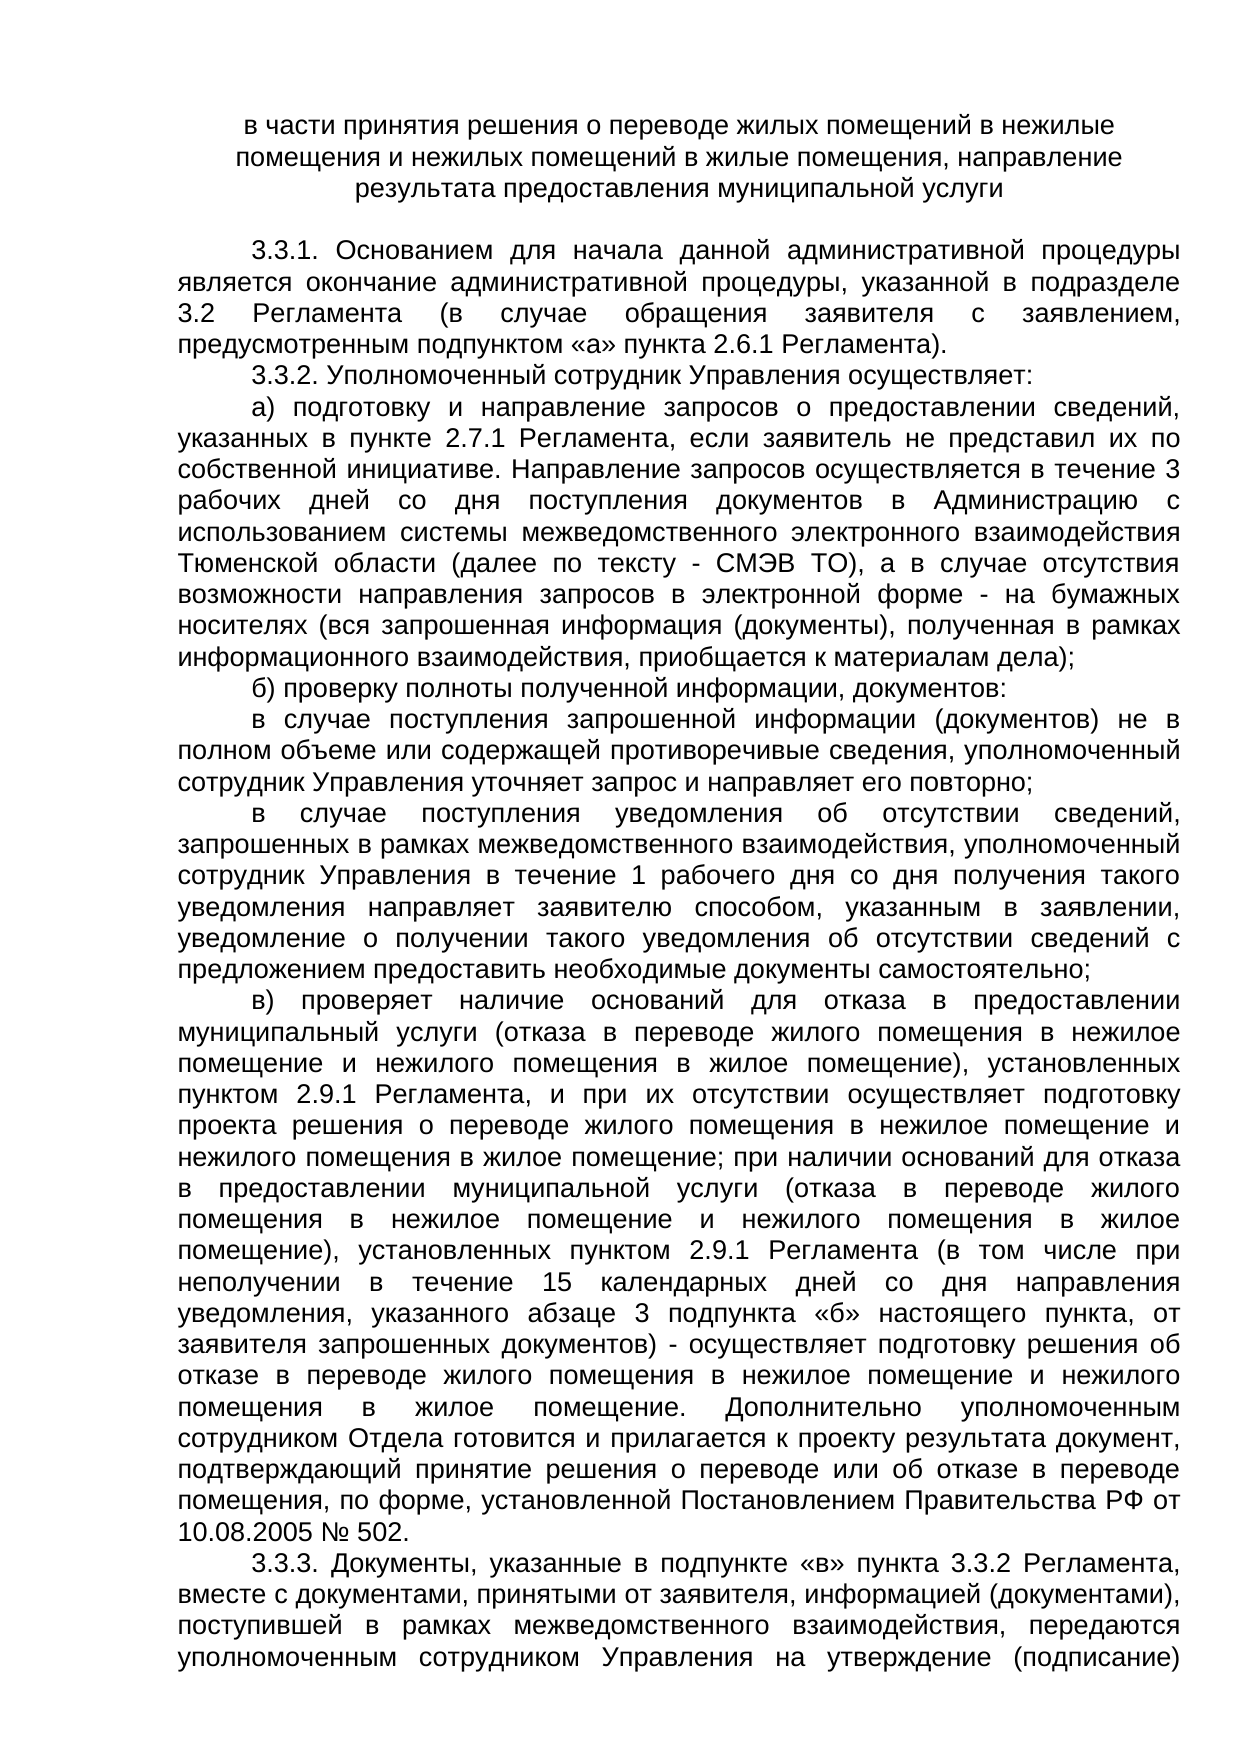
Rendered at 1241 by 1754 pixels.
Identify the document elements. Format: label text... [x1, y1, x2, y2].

text в случае поступления уведомления об отсутствии сведений, запрошенных в рамках межведомственного взаимодействия, уполномоченный сотрудник Управления в течение 1 рабочего дня со дня получения такого уведомления направляет заявителю способом, указанным в заявлении, уведомление о получении такого уведомления об отсутствии сведений с предложением предоставить необходимые документы самостоятельно; [177, 797, 1181, 984]
text а) подготовку и направление запросов о предоставлении сведений, указанных в пункте 2.7.1 Регламента, если заявитель не представил их по собственной инициативе. Направление запросов осуществляется в течение 3 рабочих дней со дня поступления документов в Администрацию с использованием системы межведомственного электронного взаимодействия Тюменской области (далее по тексту - СМЭВ ТО), а в случае отсутствия возможности направления запросов в электронной форме - на бумажных носителях (вся запрошенная информация (документы), полученная в рамках информационного взаимодействия, приобщается к материалам дела); [177, 391, 1181, 672]
text в части принятия решения о переводе жилых помещений в нежилые помещения и нежилых помещений в жилые помещения, направление результата предоставления муниципальной услуги [177, 109, 1181, 203]
text 3.3.3. Документы, указанные в подпункте «в» пункта 3.3.2 Регламента, вместе с документами, принятыми от заявителя, информацией (документами), поступившей в рамках межведомственного взаимодействия, передаются уполномоченным сотрудником Управления на утверждение (подписание) [177, 1547, 1181, 1672]
text б) проверку полноты полученной информации, документов: [177, 672, 1181, 703]
text в случае поступления запрошенной информации (документов) не в полном объеме или содержащей противоречивые сведения, уполномоченный сотрудник Управления уточняет запрос и направляет его повторно; [177, 703, 1181, 797]
text 3.3.2. Уполномоченный сотрудник Управления осуществляет: [177, 359, 1181, 391]
text в) проверяет наличие оснований для отказа в предоставлении муниципальный услуги (отказа в переводе жилого помещения в нежилое помещение и нежилого помещения в жилое помещение), установленных пунктом 2.9.1 Регламента, и при их отсутствии осуществляет подготовку проекта решения о переводе жилого помещения в нежилое помещение и нежилого помещения в жилое помещение; при наличии оснований для отказа в предоставлении муниципальной услуги (отказа в переводе жилого помещения в нежилое помещение и нежилого помещения в жилое помещение), установленных пунктом 2.9.1 Регламента (в том числе при неполучении в течение 15 календарных дней со дня направления уведомления, указанного абзаце 3 подпункта «б» настоящего пункта, от заявителя запрошенных документов) - осуществляет подготовку решения об отказе в переводе жилого помещения в нежилое помещение и нежилого помещения в жилое помещение. Дополнительно уполномоченным сотрудником Отдела готовится и прилагается к проекту результата документ, подтверждающий принятие решения о переводе или об отказе в переводе помещения, по форме, установленной Постановлением Правительства РФ от 10.08.2005 № 502. [177, 984, 1181, 1547]
text 3.3.1. Основанием для начала данной административной процедуры является окончание административной процедуры, указанной в подразделе 3.2 Регламента (в случае обращения заявителя с заявлением, предусмотренным подпунктом «а» пункта 2.6.1 Регламента). [177, 234, 1181, 359]
